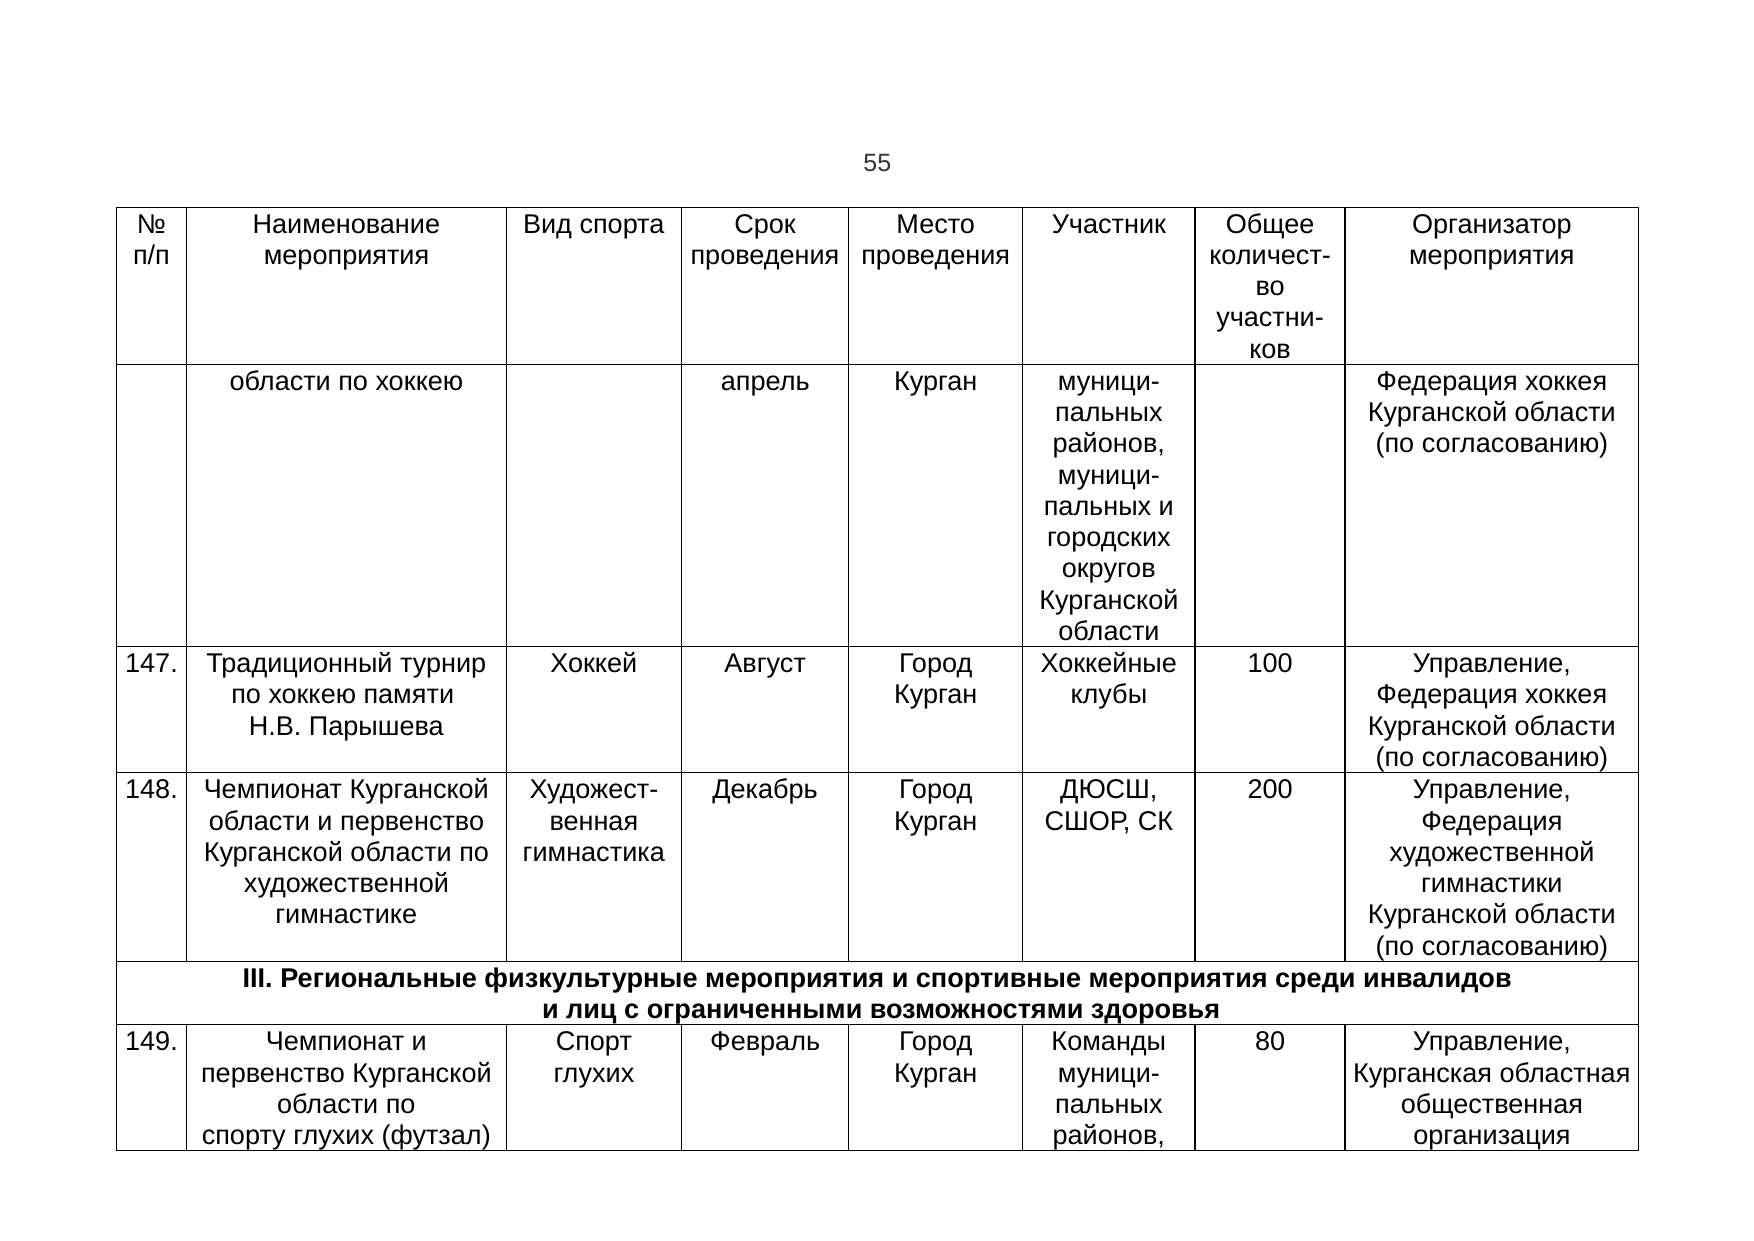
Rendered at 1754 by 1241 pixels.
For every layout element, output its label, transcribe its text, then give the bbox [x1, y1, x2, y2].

table_cell Хоккей [507, 647, 681, 772]
table_cell 148. [117, 773, 186, 961]
table_cell Чемпионат Курганской области и первенство Курганской области по художественной гимнастике [187, 773, 506, 961]
table_cell области по хоккею [187, 365, 506, 646]
table_cell 149. [117, 1025, 186, 1150]
table_cell [1196, 365, 1344, 646]
table_cell Февраль [682, 1025, 848, 1150]
table_cell Хоккейные клубы [1023, 647, 1194, 772]
table_cell Город Курган [849, 647, 1022, 772]
table_cell Художест-венная гимнастика [507, 773, 681, 961]
table_header Срок проведения [682, 208, 848, 364]
table_cell Август [682, 647, 848, 772]
table_cell Федерация хоккея Курганской области (по согласованию) [1346, 365, 1638, 646]
table_header № п/п [117, 208, 186, 364]
table_cell Чемпионат и первенство Курганской области по спорту глухих (футзал) [187, 1025, 506, 1150]
table_cell Спорт глухих [507, 1025, 681, 1150]
table_cell Город Курган [849, 1025, 1022, 1150]
table_cell [117, 365, 186, 646]
table_cell Город Курган [849, 773, 1022, 961]
table_header Место проведения [849, 208, 1022, 364]
table_cell [507, 365, 681, 646]
table_cell 80 [1196, 1025, 1344, 1150]
table_cell 200 [1196, 773, 1344, 961]
table_cell 100 [1196, 647, 1344, 772]
table_cell муници-пальных районов, муници-пальных и городских округов Курганской области [1023, 365, 1194, 646]
table_cell 147. [117, 647, 186, 772]
table_header Общее количест-во участни-ков [1196, 208, 1344, 364]
table_cell Декабрь [682, 773, 848, 961]
table_cell Курган [849, 365, 1022, 646]
table_cell ДЮСШ, СШОР, СК [1023, 773, 1194, 961]
table_cell Традиционный турнир по хоккею памяти Н.В. Парышева [187, 647, 506, 772]
table_cell Команды муници-пальных районов, [1023, 1025, 1194, 1150]
table_header Участник [1023, 208, 1194, 364]
table_header Наименование мероприятия [187, 208, 506, 364]
table_header Вид спорта [507, 208, 681, 364]
table_cell Управление, Федерация художественной гимнастики Курганской области (по согласованию) [1346, 773, 1638, 961]
table_cell Управление, Федерация хоккея Курганской области (по согласованию) [1346, 647, 1638, 772]
table_cell апрель [682, 365, 848, 646]
table_header Организатор мероприятия [1346, 208, 1638, 364]
table_cell Управление, Курганская областная общественная организация [1346, 1025, 1638, 1150]
table_cell Региональные физкультурные мероприятия и спортивные мероприятия среди инвалидов и лиц с ограниченными возможностями здоровья [117, 962, 1638, 1024]
